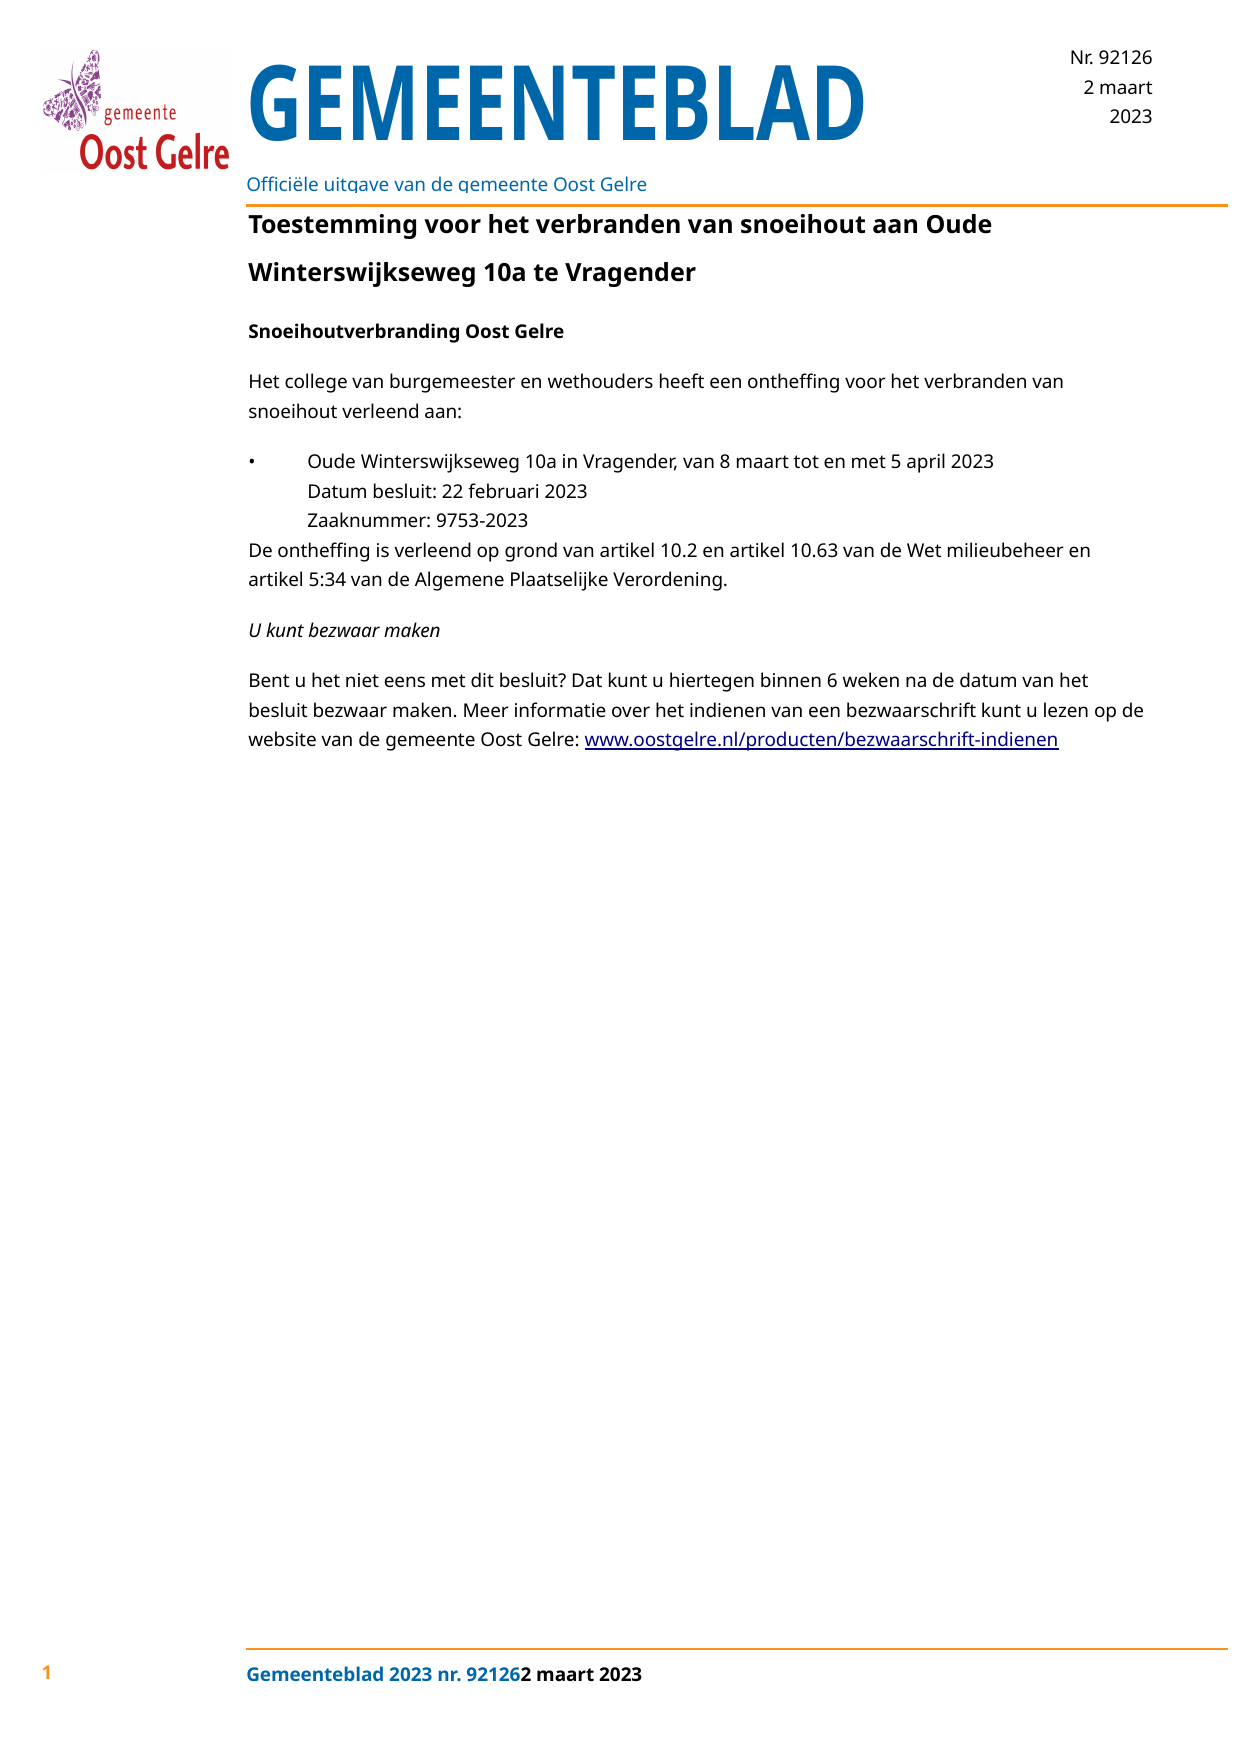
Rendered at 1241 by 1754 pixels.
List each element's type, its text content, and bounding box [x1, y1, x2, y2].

text Het college van burgemeester en wethouders heeft een ontheffing voor het verbranden van snoeihout verleend aan: [248, 368, 1152, 424]
list Zaaknummer: 9753-2023 [248, 507, 1152, 533]
text Snoeihoutverbranding Oost Gelre [248, 318, 1152, 344]
list Datum besluit: 22 februari 2023 [248, 478, 1152, 504]
list Oude Winterswijkseweg 10a in Vragender, van 8 maart tot en met 5 april 2023 [248, 448, 1152, 474]
text De ontheffing is verleend op grond van artikel 10.2 en artikel 10.63 van de Wet milieubeheer en artikel 5:34 van de Algemene Plaatselijke Verordening. [248, 537, 1152, 592]
text Toestemming voor het verbranden van snoeihout aan Oude Winterswijkseweg 10a te Vragender [248, 207, 1152, 288]
text Bent u het niet eens met dit besluit? Dat kunt u hiertegen binnen 6 weken na de datum van het besluit bezwaar maken. Meer informatie over het indienen van een bezwaarschrift kunt u lezen op de website van de gemeente Oost Gelre: www.oostgelre.nl/producten/bezwaarschrift-indienen [248, 667, 1152, 752]
text U kunt bezwaar maken [248, 617, 1152, 643]
picture [41, 47, 231, 172]
